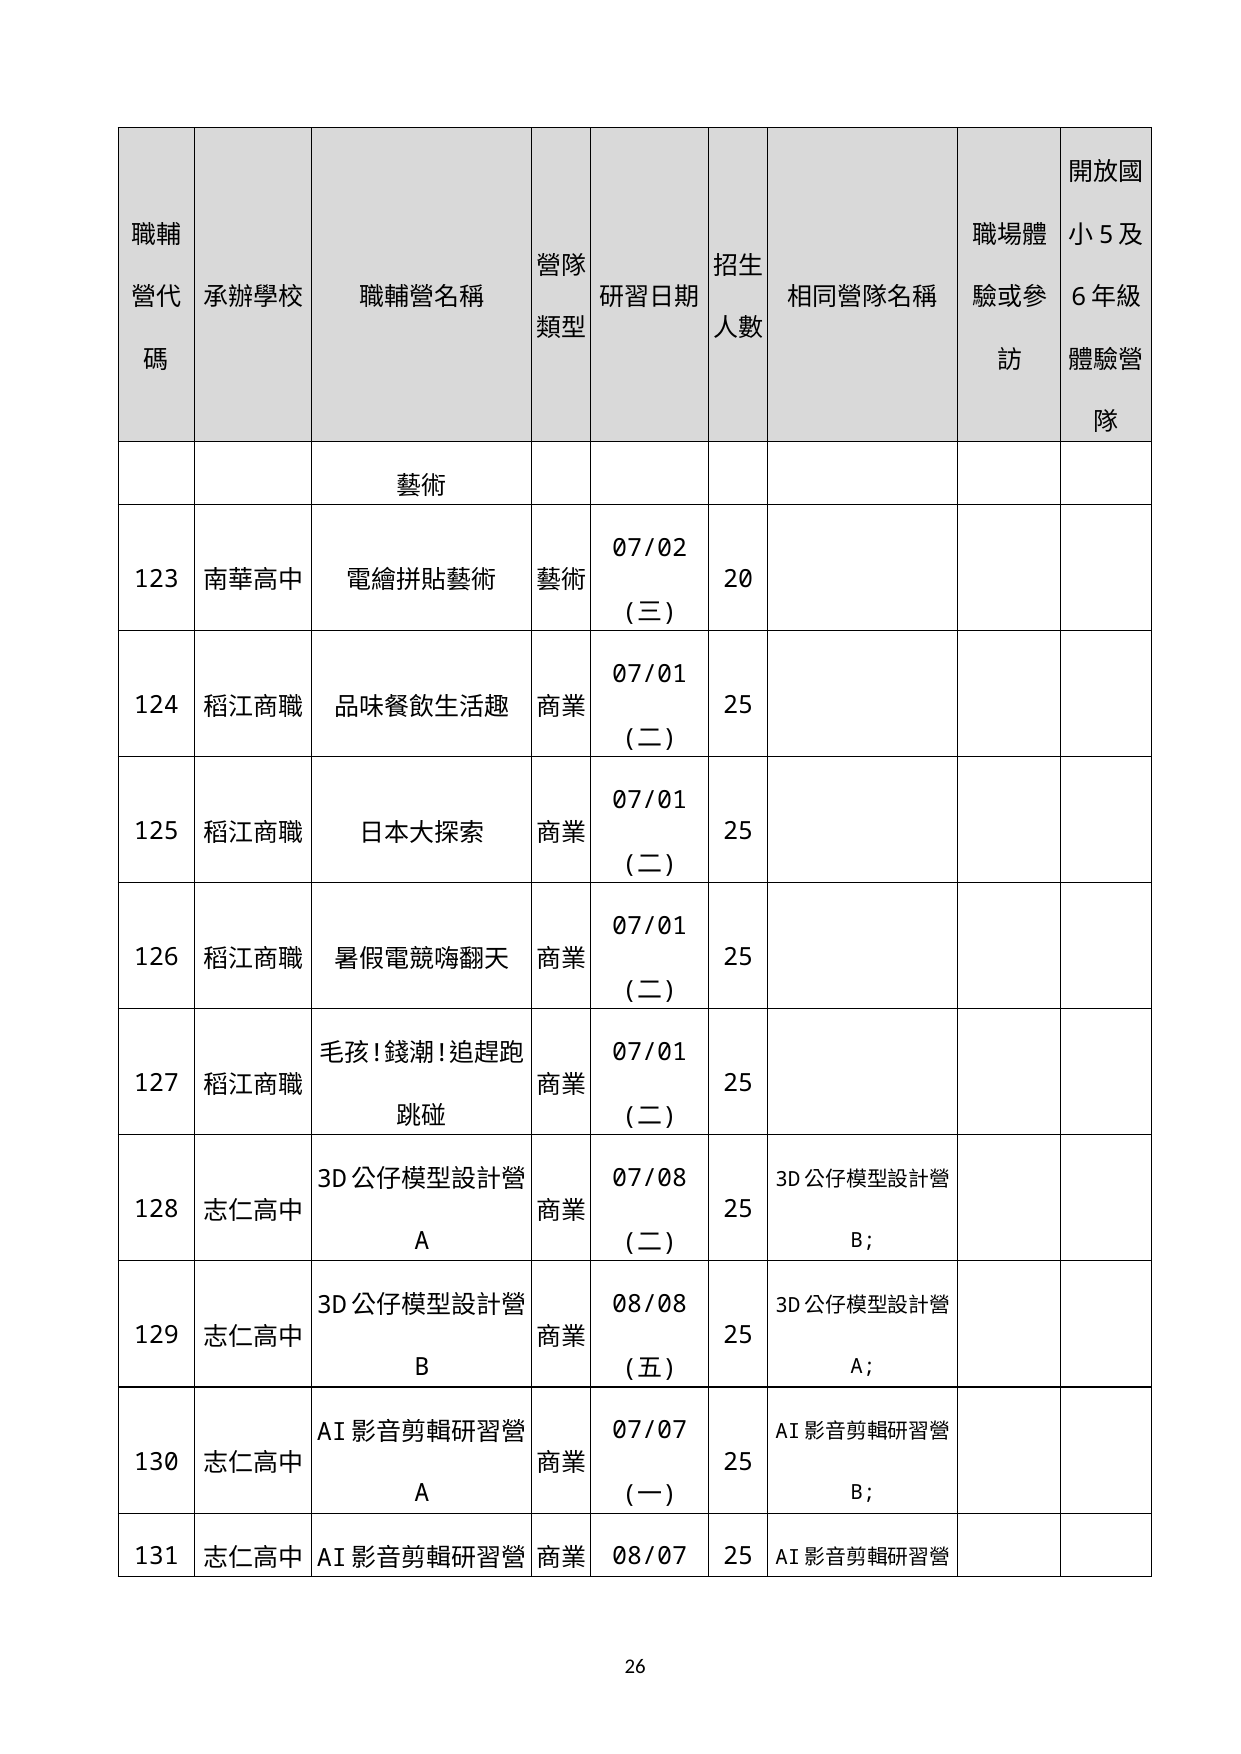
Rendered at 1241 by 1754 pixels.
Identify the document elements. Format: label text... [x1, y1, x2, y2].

table_cell AI影音剪輯研習營 [768, 1514, 957, 1576]
table_cell 07/08(二) [591, 1135, 708, 1260]
table_cell 藝術 [532, 505, 590, 630]
table_cell 稻江商職 [195, 1009, 311, 1134]
table_cell 商業 [532, 883, 590, 1008]
table_cell AI影音剪輯研習營A [312, 1388, 531, 1512]
table_cell [958, 1009, 1060, 1134]
table_cell 商業 [532, 1009, 590, 1134]
table_cell [1061, 1388, 1151, 1512]
table_cell [958, 757, 1060, 882]
table_cell [958, 1388, 1060, 1512]
table_cell 商業 [532, 631, 590, 756]
table_cell [768, 883, 957, 1008]
table_cell 125 [119, 757, 194, 882]
table_cell [958, 1261, 1060, 1386]
table_cell 130 [119, 1388, 194, 1512]
table_cell 3D公仔模型設計營B; [768, 1135, 957, 1260]
table_cell [768, 631, 957, 756]
table_cell AI影音剪輯研習營 [312, 1514, 531, 1576]
table_cell [1061, 1514, 1151, 1576]
table_cell 25 [709, 1261, 767, 1386]
table_cell 07/02(三) [591, 505, 708, 630]
table_cell 志仁高中 [195, 1135, 311, 1260]
table_cell 25 [709, 757, 767, 882]
table_cell [532, 442, 590, 504]
table_cell 藝術 [312, 442, 531, 504]
table_cell 3D公仔模型設計營B [312, 1261, 531, 1386]
table_cell [958, 505, 1060, 630]
table_cell 稻江商職 [195, 757, 311, 882]
table_cell 123 [119, 505, 194, 630]
table_cell [1061, 1261, 1151, 1386]
table_cell [768, 442, 957, 504]
table_cell 3D公仔模型設計營A; [768, 1261, 957, 1386]
table_cell [958, 1135, 1060, 1260]
table_header 承辦學校 [195, 128, 311, 441]
table_cell 商業 [532, 1388, 590, 1512]
table_cell 08/07 [591, 1514, 708, 1576]
table_cell 25 [709, 1388, 767, 1512]
table_cell [1061, 757, 1151, 882]
table_header 招生人數 [709, 128, 767, 441]
table_cell 電繪拼貼藝術 [312, 505, 531, 630]
table_header 職輔營名稱 [312, 128, 531, 441]
table_cell 08/08(五) [591, 1261, 708, 1386]
table_cell 131 [119, 1514, 194, 1576]
table_cell 129 [119, 1261, 194, 1386]
table_header 開放國小5及6年級體驗營隊 [1061, 128, 1151, 441]
table_cell 128 [119, 1135, 194, 1260]
table_cell 稻江商職 [195, 883, 311, 1008]
table_cell AI影音剪輯研習營B; [768, 1388, 957, 1512]
table_cell 124 [119, 631, 194, 756]
table_cell [958, 631, 1060, 756]
table_header 營隊類型 [532, 128, 590, 441]
table_cell 07/01(二) [591, 1009, 708, 1134]
table_cell 暑假電競嗨翻天 [312, 883, 531, 1008]
table_cell [1061, 1009, 1151, 1134]
table_cell 25 [709, 1135, 767, 1260]
table_cell 毛孩!錢潮!追趕跑跳碰 [312, 1009, 531, 1134]
table_cell [1061, 442, 1151, 504]
table_cell 商業 [532, 1514, 590, 1576]
table_cell 商業 [532, 1135, 590, 1260]
table_cell 07/01(二) [591, 757, 708, 882]
table_cell [1061, 1135, 1151, 1260]
table_cell 25 [709, 631, 767, 756]
table_cell 志仁高中 [195, 1514, 311, 1576]
table_cell [958, 883, 1060, 1008]
table_cell [119, 442, 194, 504]
table_cell 127 [119, 1009, 194, 1134]
table_cell 商業 [532, 757, 590, 882]
table_cell [709, 442, 767, 504]
table_header 職輔營代碼 [119, 128, 194, 441]
table_cell [768, 757, 957, 882]
table_cell 商業 [532, 1261, 590, 1386]
table_cell 志仁高中 [195, 1261, 311, 1386]
table_cell [1061, 505, 1151, 630]
table_cell 20 [709, 505, 767, 630]
table_cell [958, 442, 1060, 504]
table_cell 07/07(一) [591, 1388, 708, 1512]
table_cell 日本大探索 [312, 757, 531, 882]
table_cell [958, 1514, 1060, 1576]
table_cell [768, 1009, 957, 1134]
table_header 職場體驗或參訪 [958, 128, 1060, 441]
table_cell 07/01(二) [591, 631, 708, 756]
table_cell [195, 442, 311, 504]
table_cell 稻江商職 [195, 631, 311, 756]
table_header 相同營隊名稱 [768, 128, 957, 441]
table_header 研習日期 [591, 128, 708, 441]
table_cell 25 [709, 1514, 767, 1576]
table_cell 25 [709, 883, 767, 1008]
table_cell 南華高中 [195, 505, 311, 630]
table_cell [591, 442, 708, 504]
table_cell 品味餐飲生活趣 [312, 631, 531, 756]
table_cell 126 [119, 883, 194, 1008]
table_cell 07/01(二) [591, 883, 708, 1008]
table_cell [768, 505, 957, 630]
table_cell 志仁高中 [195, 1388, 311, 1512]
table_cell [1061, 883, 1151, 1008]
table_cell [1061, 631, 1151, 756]
table_cell 25 [709, 1009, 767, 1134]
table_cell 3D公仔模型設計營A [312, 1135, 531, 1260]
